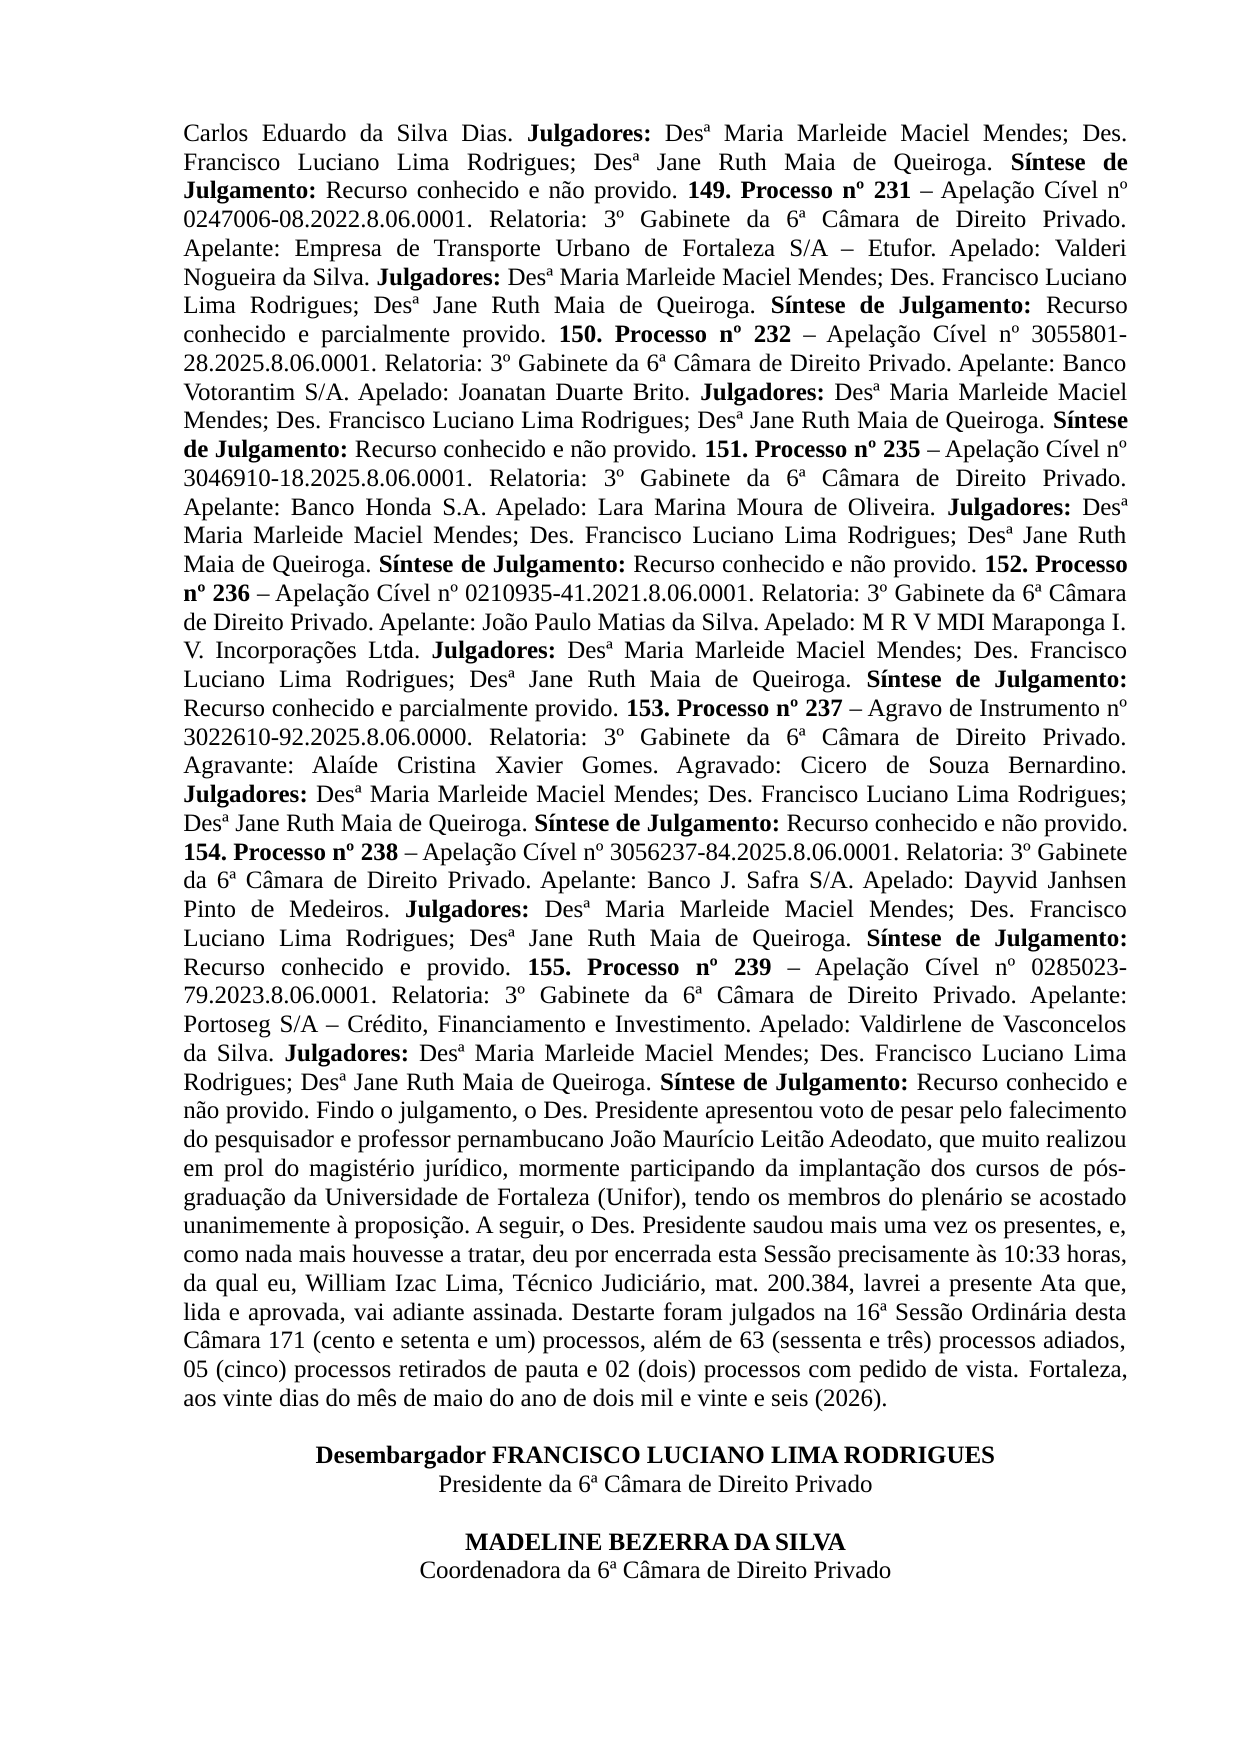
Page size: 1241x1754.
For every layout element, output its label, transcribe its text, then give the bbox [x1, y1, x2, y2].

text Desembargador FRANCISCO LUCIANO LIMA RODRIGUES [183, 1441, 1128, 1469]
text Presidente da 6ª Câmara de Direito Privado [183, 1469, 1128, 1498]
text MADELINE BEZERRA DA SILVA [183, 1527, 1128, 1556]
text Coordenadora da 6ª Câmara de Direito Privado [183, 1556, 1128, 1584]
text Carlos Eduardo da Silva Dias. Julgadores: Desª Maria Marleide Maciel Mendes; Des. Francisco Luciano Lima Rodrigues; Desª Jane Ruth Maia de Queiroga. Síntese de Julgamento: Recurso conhecido e não provido. 149. Processo nº 231 – Apelação Cível nº 0247006-08.2022.8.06.0001. Relatoria: 3º Gabinete da 6ª Câmara de Direito Privado. Apelante: Empresa de Transporte Urbano de Fortaleza S/A – Etufor. Apelado: Valderi Nogueira da Silva. Julgadores: Desª Maria Marleide Maciel Mendes; Des. Francisco Luciano Lima Rodrigues; Desª Jane Ruth Maia de Queiroga. Síntese de Julgamento: Recurso conhecido e parcialmente provido. 150. Processo nº 232 – Apelação Cível nº 3055801-28.2025.8.06.0001. Relatoria: 3º Gabinete da 6ª Câmara de Direito Privado. Apelante: Banco Votorantim S/A. Apelado: Joanatan Duarte Brito. Julgadores: Desª Maria Marleide Maciel Mendes; Des. Francisco Luciano Lima Rodrigues; Desª Jane Ruth Maia de Queiroga. Síntese de Julgamento: Recurso conhecido e não provido. 151. Processo nº 235 – Apelação Cível nº 3046910-18.2025.8.06.0001. Relatoria: 3º Gabinete da 6ª Câmara de Direito Privado. Apelante: Banco Honda S.A. Apelado: Lara Marina Moura de Oliveira. Julgadores: Desª Maria Marleide Maciel Mendes; Des. Francisco Luciano Lima Rodrigues; Desª Jane Ruth Maia de Queiroga. Síntese de Julgamento: Recurso conhecido e não provido. 152. Processo nº 236 – Apelação Cível nº 0210935-41.2021.8.06.0001. Relatoria: 3º Gabinete da 6ª Câmara de Direito Privado. Apelante: João Paulo Matias da Silva. Apelado: M R V MDI Maraponga I. V. Incorporações Ltda. Julgadores: Desª Maria Marleide Maciel Mendes; Des. Francisco Luciano Lima Rodrigues; Desª Jane Ruth Maia de Queiroga. Síntese de Julgamento: Recurso conhecido e parcialmente provido. 153. Processo nº 237 – Agravo de Instrumento nº 3022610-92.2025.8.06.0000. Relatoria: 3º Gabinete da 6ª Câmara de Direito Privado. Agravante: Alaíde Cristina Xavier Gomes. Agravado: Cicero de Souza Bernardino. Julgadores: Desª Maria Marleide Maciel Mendes; Des. Francisco Luciano Lima Rodrigues; Desª Jane Ruth Maia de Queiroga. Síntese de Julgamento: Recurso conhecido e não provido. 154. Processo nº 238 – Apelação Cível nº 3056237-84.2025.8.06.0001. Relatoria: 3º Gabinete da 6ª Câmara de Direito Privado. Apelante: Banco J. Safra S/A. Apelado: Dayvid Janhsen Pinto de Medeiros. Julgadores: Desª Maria Marleide Maciel Mendes; Des. Francisco Luciano Lima Rodrigues; Desª Jane Ruth Maia de Queiroga. Síntese de Julgamento: Recurso conhecido e provido. 155. Processo nº 239 – Apelação Cível nº 0285023-79.2023.8.06.0001. Relatoria: 3º Gabinete da 6ª Câmara de Direito Privado. Apelante: Portoseg S/A – Crédito, Financiamento e Investimento. Apelado: Valdirlene de Vasconcelos da Silva. Julgadores: Desª Maria Marleide Maciel Mendes; Des. Francisco Luciano Lima Rodrigues; Desª Jane Ruth Maia de Queiroga. Síntese de Julgamento: Recurso conhecido e não provido. Findo o julgamento, o Des. Presidente apresentou voto de pesar pelo falecimento do pesquisador e professor pernambucano João Maurício Leitão Adeodato, que muito realizou em prol do magistério jurídico, mormente participando da implantação dos cursos de pós-graduação da Universidade de Fortaleza (Unifor), tendo os membros do plenário se acostado unanimemente à proposição. A seguir, o Des. Presidente saudou mais uma vez os presentes, e, como nada mais houvesse a tratar, deu por encerrada esta Sessão precisamente às 10:33 horas, da qual eu, William Izac Lima, Técnico Judiciário, mat. 200.384, lavrei a presente Ata que, lida e aprovada, vai adiante assinada. Destarte foram julgados na 16ª Sessão Ordinária desta Câmara 171 (cento e setenta e um) processos, além de 63 (sessenta e três) processos adiados, 05 (cinco) processos retirados de pauta e 02 (dois) processos com pedido de vista. Fortaleza, aos vinte dias do mês de maio do ano de dois mil e vinte e seis (2026). [183, 118, 1128, 1412]
